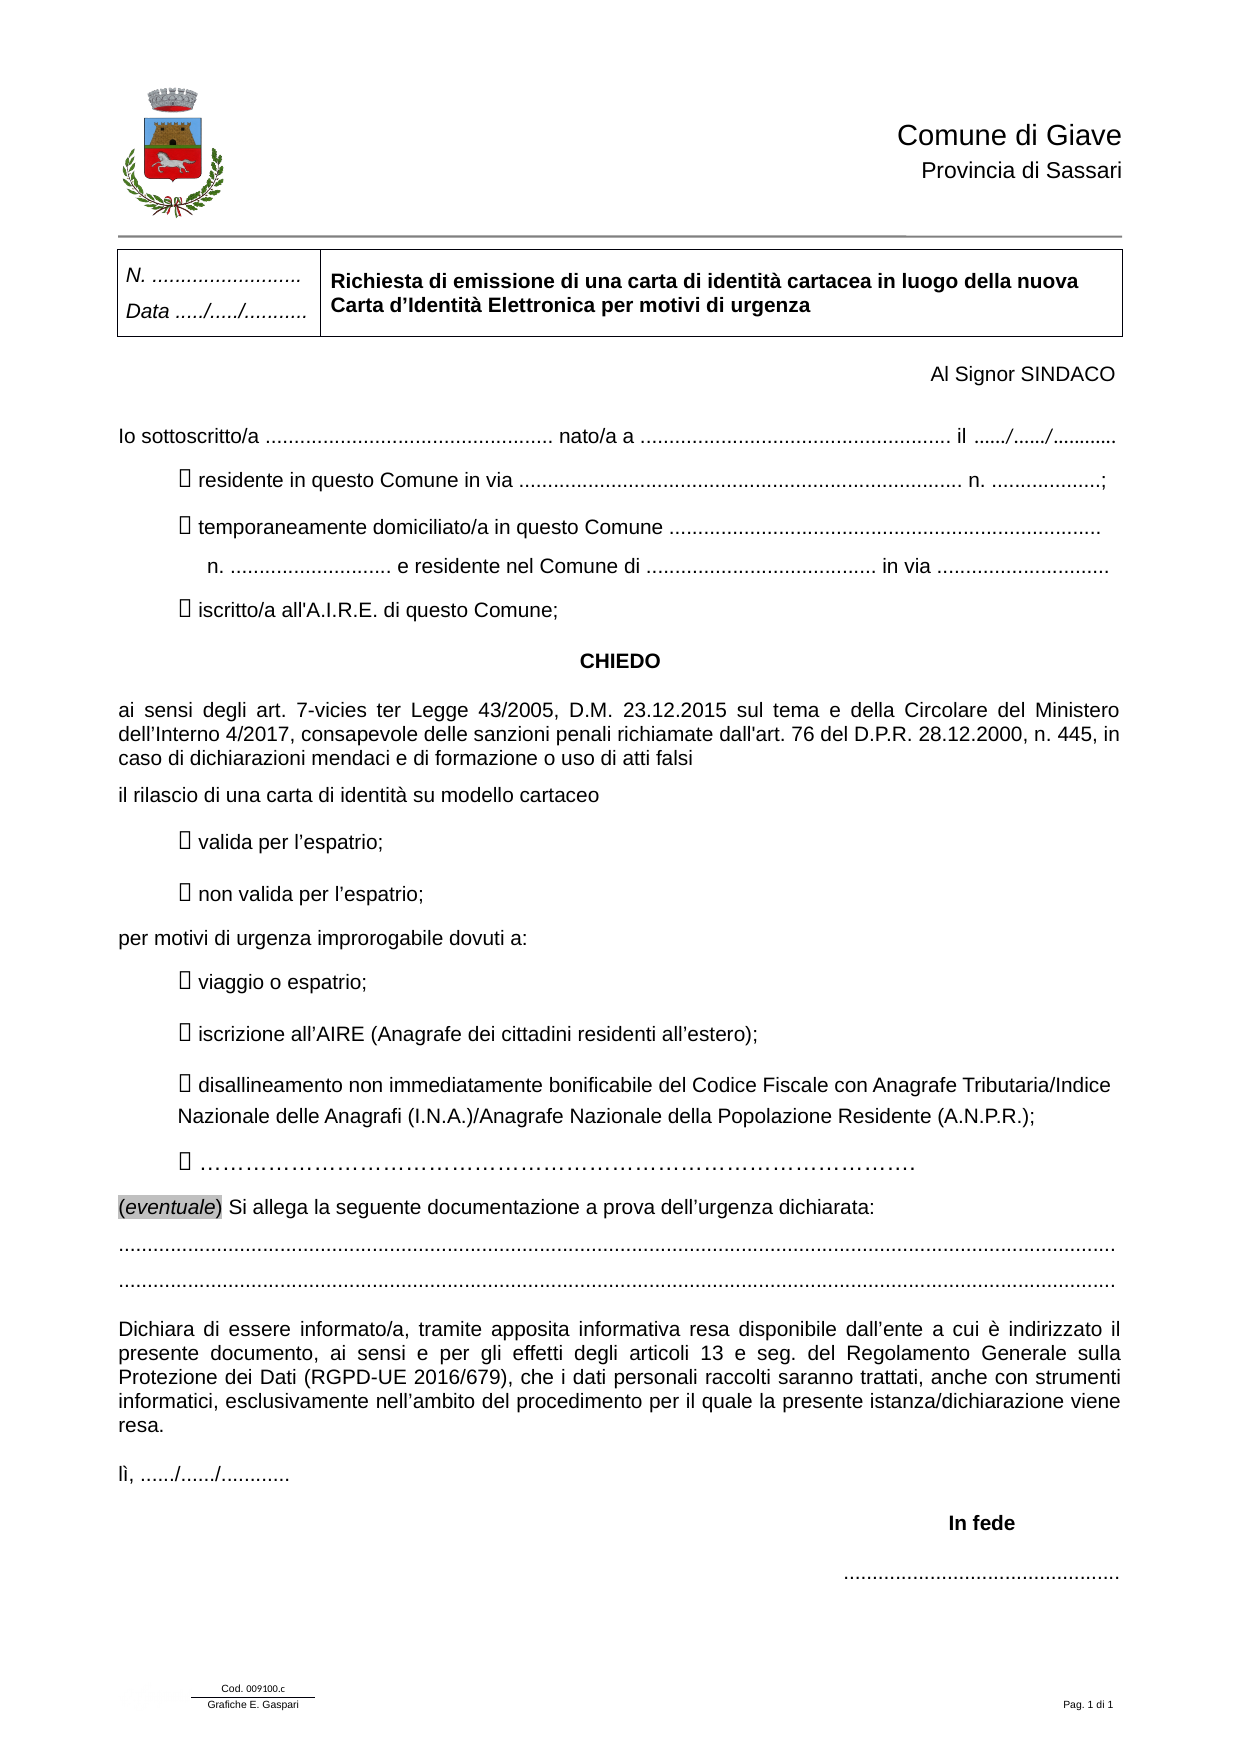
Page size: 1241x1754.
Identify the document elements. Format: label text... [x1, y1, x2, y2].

text Io sottoscritto/a .................................................. nato/a a ...................................................... il ....../....../............ [118, 423, 1122, 448]
text  valida per l’espatrio; [177, 823, 1122, 857]
text Al Signor SINDACO [118, 362, 1122, 386]
text n. ............................ e residente nel Comune di ........................................ in via .............................. [118, 554, 1122, 578]
text  residente in questo Comune in via ............................................................................. n. ...................; [177, 461, 1122, 495]
text  iscrizione all’AIRE (Anagrafe dei cittadini residenti all’estero); [177, 1014, 1122, 1048]
text ............................................................................................................................................................................. [118, 1268, 1122, 1292]
text ai sensi degli art. 7-vicies ter Legge 43/2005, D.M. 23.12.2015 sul tema e della Circolare del Ministero dell’Interno 4/2017, consapevole delle sanzioni penali richiamate dall'art. 76 del D.P.R. 28.12.2000, n. 445, in caso di dichiarazioni mendaci e di formazione o uso di atti falsi [118, 698, 1122, 770]
text ............................................................................................................................................................................. [118, 1232, 1122, 1256]
table_header Richiesta di emissione di una carta di identità cartacea in luogo della nuova Carta d’Identità Elettronica per motivi di urgenza [321, 250, 1122, 336]
text  disallineamento non immediatamente bonificabile del Codice Fiscale con Anagrafe Tributaria/Indice Nazionale delle Anagrafi (I.N.A.)/Anagrafe Nazionale della Popolazione Residente (A.N.P.R.); [177, 1066, 1122, 1127]
text Comune di Giave [224, 118, 1122, 152]
text  …………………………………………………………………………………. [177, 1143, 1122, 1177]
text lì, ....../....../............ [118, 1462, 1122, 1486]
text Provincia di Sassari [224, 157, 1122, 183]
text  iscritto/a all'A.I.R.E. di questo Comune; [118, 590, 1122, 624]
table_header N. .......................... Data ...../...../........... [118, 250, 320, 336]
text  temporaneamente domiciliato/a in questo Comune ........................................................................... [177, 507, 1122, 541]
text Dichiara di essere informato/a, tramite apposita informativa resa disponibile dall’ente a cui è indirizzato il presente documento, ai sensi e per gli effetti degli articoli 13 e seg. del Regolamento Generale sulla Protezione dei Dati (RGPD-UE 2016/679), che i dati personali raccolti saranno trattati, anche con strumenti informatici, esclusivamente nell’ambito del procedimento per il quale la presente istanza/dichiarazione viene resa. [118, 1317, 1122, 1437]
picture [122, 87, 224, 219]
text (eventuale) Si allega la seguente documentazione a prova dell’urgenza dichiarata: [118, 1195, 1122, 1219]
text In fede [842, 1511, 1122, 1535]
text  non valida per l’espatrio; [177, 874, 1122, 908]
text  viaggio o espatrio; [177, 962, 1122, 997]
text CHIEDO [118, 649, 1122, 673]
text per motivi di urgenza improrogabile dovuti a: [118, 926, 1122, 950]
text il rilascio di una carta di identità su modello cartaceo [118, 783, 1122, 807]
text ................................................ [842, 1560, 1122, 1584]
